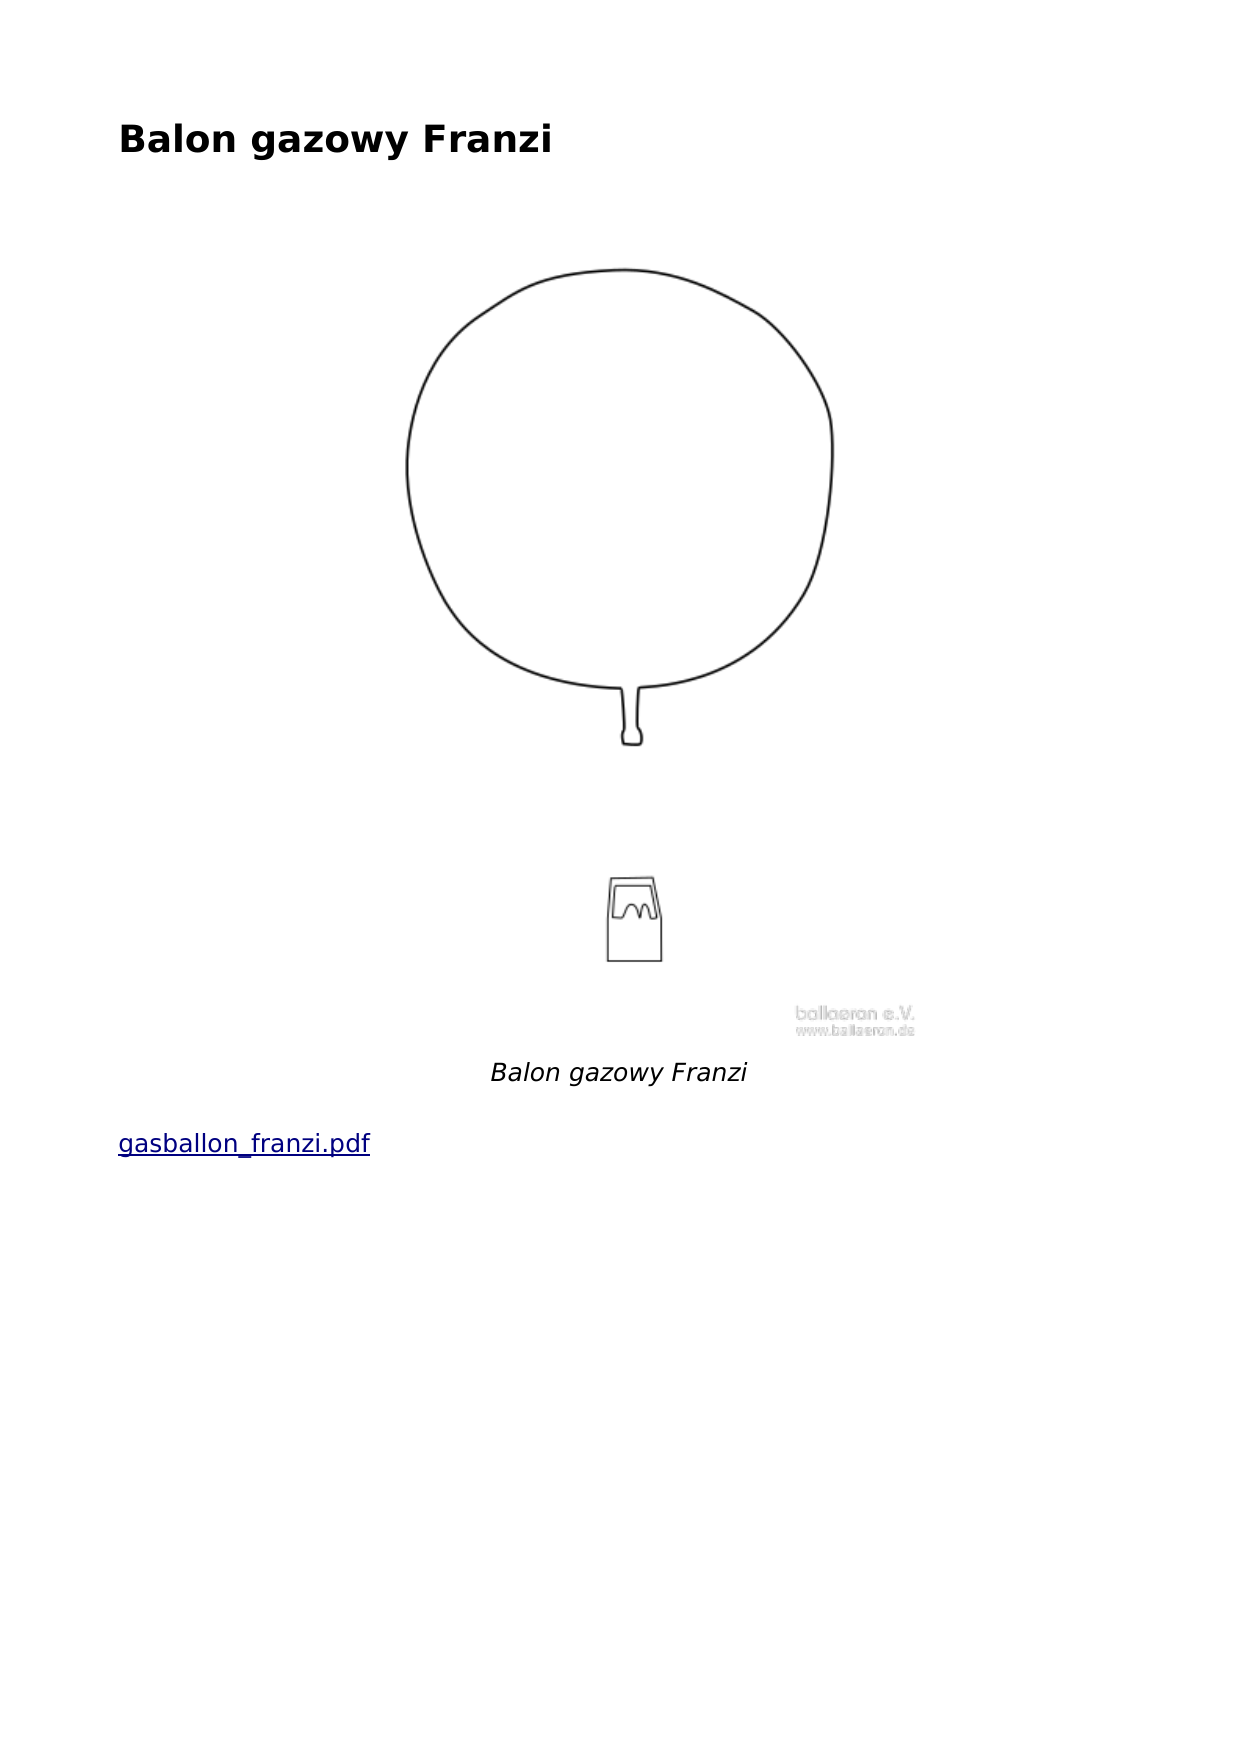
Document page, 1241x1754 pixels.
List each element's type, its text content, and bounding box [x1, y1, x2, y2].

text gasballon_franzi.pdf [118, 1129, 1122, 1159]
subtitle Balon gazowy Franzi [118, 118, 1122, 162]
text Balon gazowy Franzi [308, 1059, 933, 1088]
picture [307, 174, 933, 1059]
